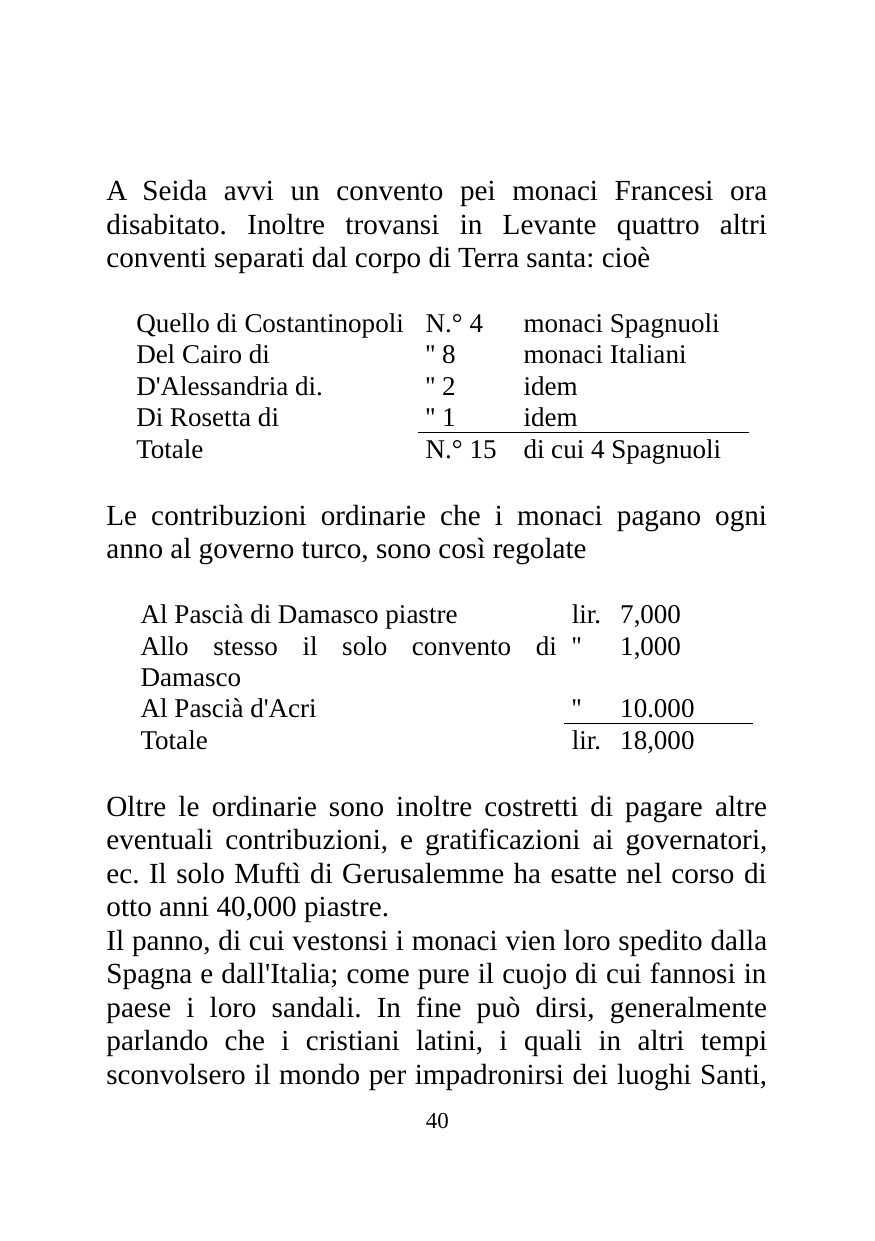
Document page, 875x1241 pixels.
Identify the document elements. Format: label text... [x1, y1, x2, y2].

table_cell monaci Italiani [516, 339, 748, 370]
text Oltre le ordinarie sono inoltre costretti di pagare altre eventuali contribuzioni, e gratificazioni ai governatori, ec. Il solo Muftì di Gerusalemme ha esatte nel corso di otto anni 40,000 piastre. [106, 789, 768, 923]
table_cell Di Rosetta di [129, 401, 418, 432]
table_header monaci Spagnuoli [516, 308, 748, 339]
table_cell Totale [129, 432, 418, 464]
table_cell 10.000 [613, 692, 753, 723]
table_cell D'Alessandria di. [129, 370, 418, 401]
text Le contribuzioni ordinarie che i monaci pagano ogni anno al governo turco, sono così regolate [106, 498, 768, 565]
table_cell idem [516, 401, 748, 432]
table_cell '' 1 [418, 401, 516, 432]
table_cell Del Cairo di [129, 339, 418, 370]
table_cell '' 2 [418, 370, 516, 401]
table_cell Allo stesso il solo convento di Damasco [133, 630, 564, 692]
text A Seida avvi un convento pei monaci Francesi ora disabitato. Inoltre trovansi in Levante quattro altri conventi separati dal corpo di Terra santa: cioè [106, 173, 768, 274]
table_cell 1,000 [613, 630, 753, 692]
table_cell idem [516, 370, 748, 401]
table_header lir. [564, 599, 613, 629]
table_cell 18,000 [613, 724, 753, 755]
table_header N.° 4 [418, 308, 516, 339]
text Il panno, di cui vestonsi i monaci vien loro spedito dalla Spagna e dall'Italia; come pure il cuojo di cui fannosi in paese i loro sandali. In fine può dirsi, generalmente parlando che i cristiani latini, i quali in altri tempi sconvolsero il mondo per impadronirsi dei luoghi Santi, [106, 923, 768, 1091]
table_cell '' [564, 692, 613, 723]
table_cell Totale [133, 723, 564, 755]
table_cell '' [564, 630, 613, 692]
table_header Quello di Costantinopoli [129, 308, 418, 339]
table_cell di cui 4 Spagnuoli [516, 433, 748, 464]
table_cell Al Pascià d'Acri [133, 692, 564, 723]
table_header 7,000 [613, 599, 753, 629]
table_cell lir. [564, 724, 613, 755]
table_header Al Pascià di Damasco piastre [133, 599, 564, 629]
table_cell N.° 15 [418, 433, 516, 464]
table_cell '' 8 [418, 339, 516, 370]
